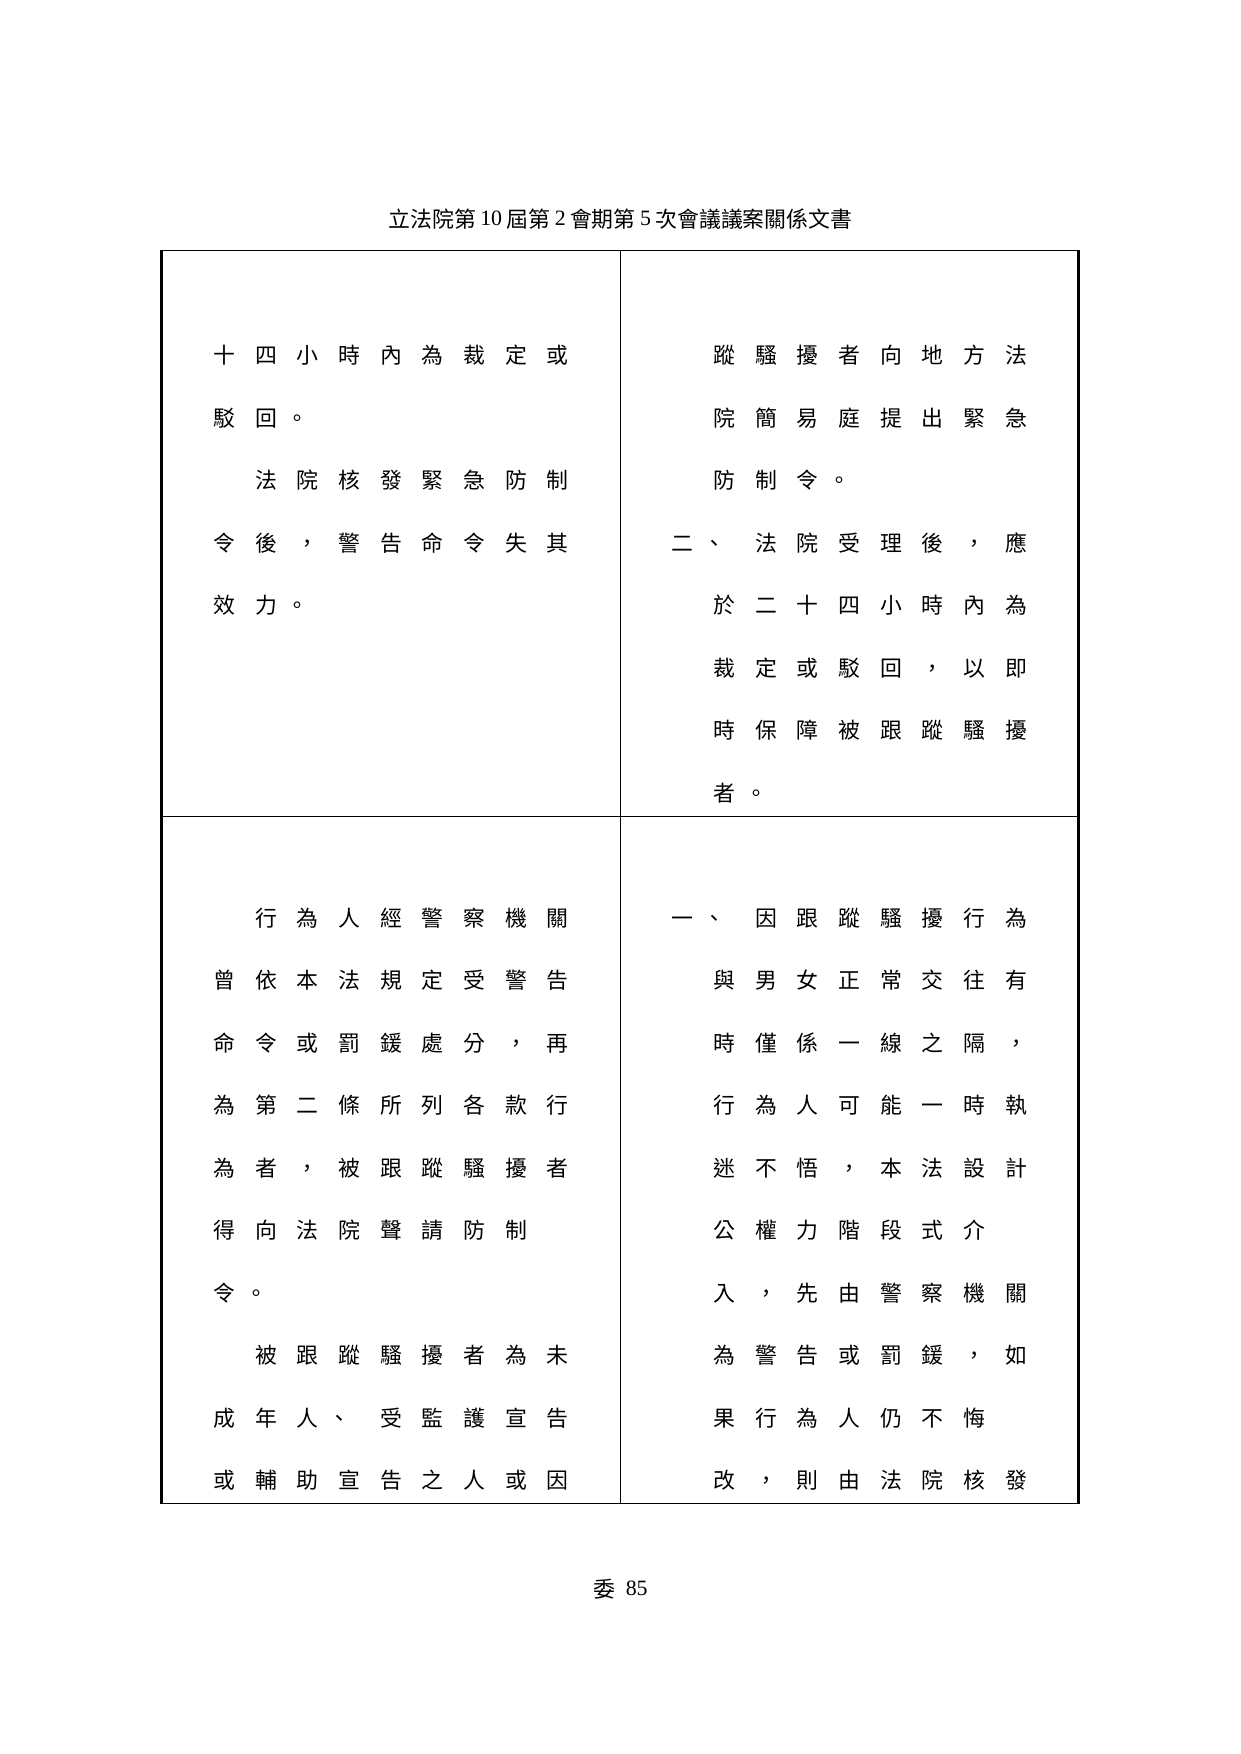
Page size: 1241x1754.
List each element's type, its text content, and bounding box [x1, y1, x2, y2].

table_cell 蹤騷擾者向地方法院簡易庭提出緊急防制令。 二、法院受理後，應於二十四小時內為裁定或駁回，以即時保障被跟蹤騷擾者。 [621, 251, 1077, 816]
table_cell 十四小時內為裁定或駁回。 法院核發緊急防制令後，警告命令失其效力。 [163, 251, 620, 816]
table_cell 第十八條 （防制令之聲請） 行為人經警察機關曾依本法規定受警告命令或罰鍰處分，再為第二條所列各款行為者，被跟蹤騷擾者得向法院聲請防制令。 被跟蹤騷擾者為未成年人、受監護宣告或輔助宣告之人或因故難以委任代理人者，其配偶、法定代理人、三親等以內之血親或姻親，得為其聲請之。 警察機關得為被跟蹤騷擾者向法院聲請防制令。 防制令之聲請、撤銷、變更、延長及抗告，均免徵裁判費，並準用民事訴訟法第七十七條之二十三規定。 [163, 817, 620, 1503]
table_cell 一、因跟蹤騷擾行為與男女正常交往有時僅係一線之隔，行為人可能一時執迷不悟，本法設計公權力階段式介入，先由警察機關為警告或罰鍰，如果行為人仍不悔改，則由法院核發 [621, 817, 1077, 1503]
